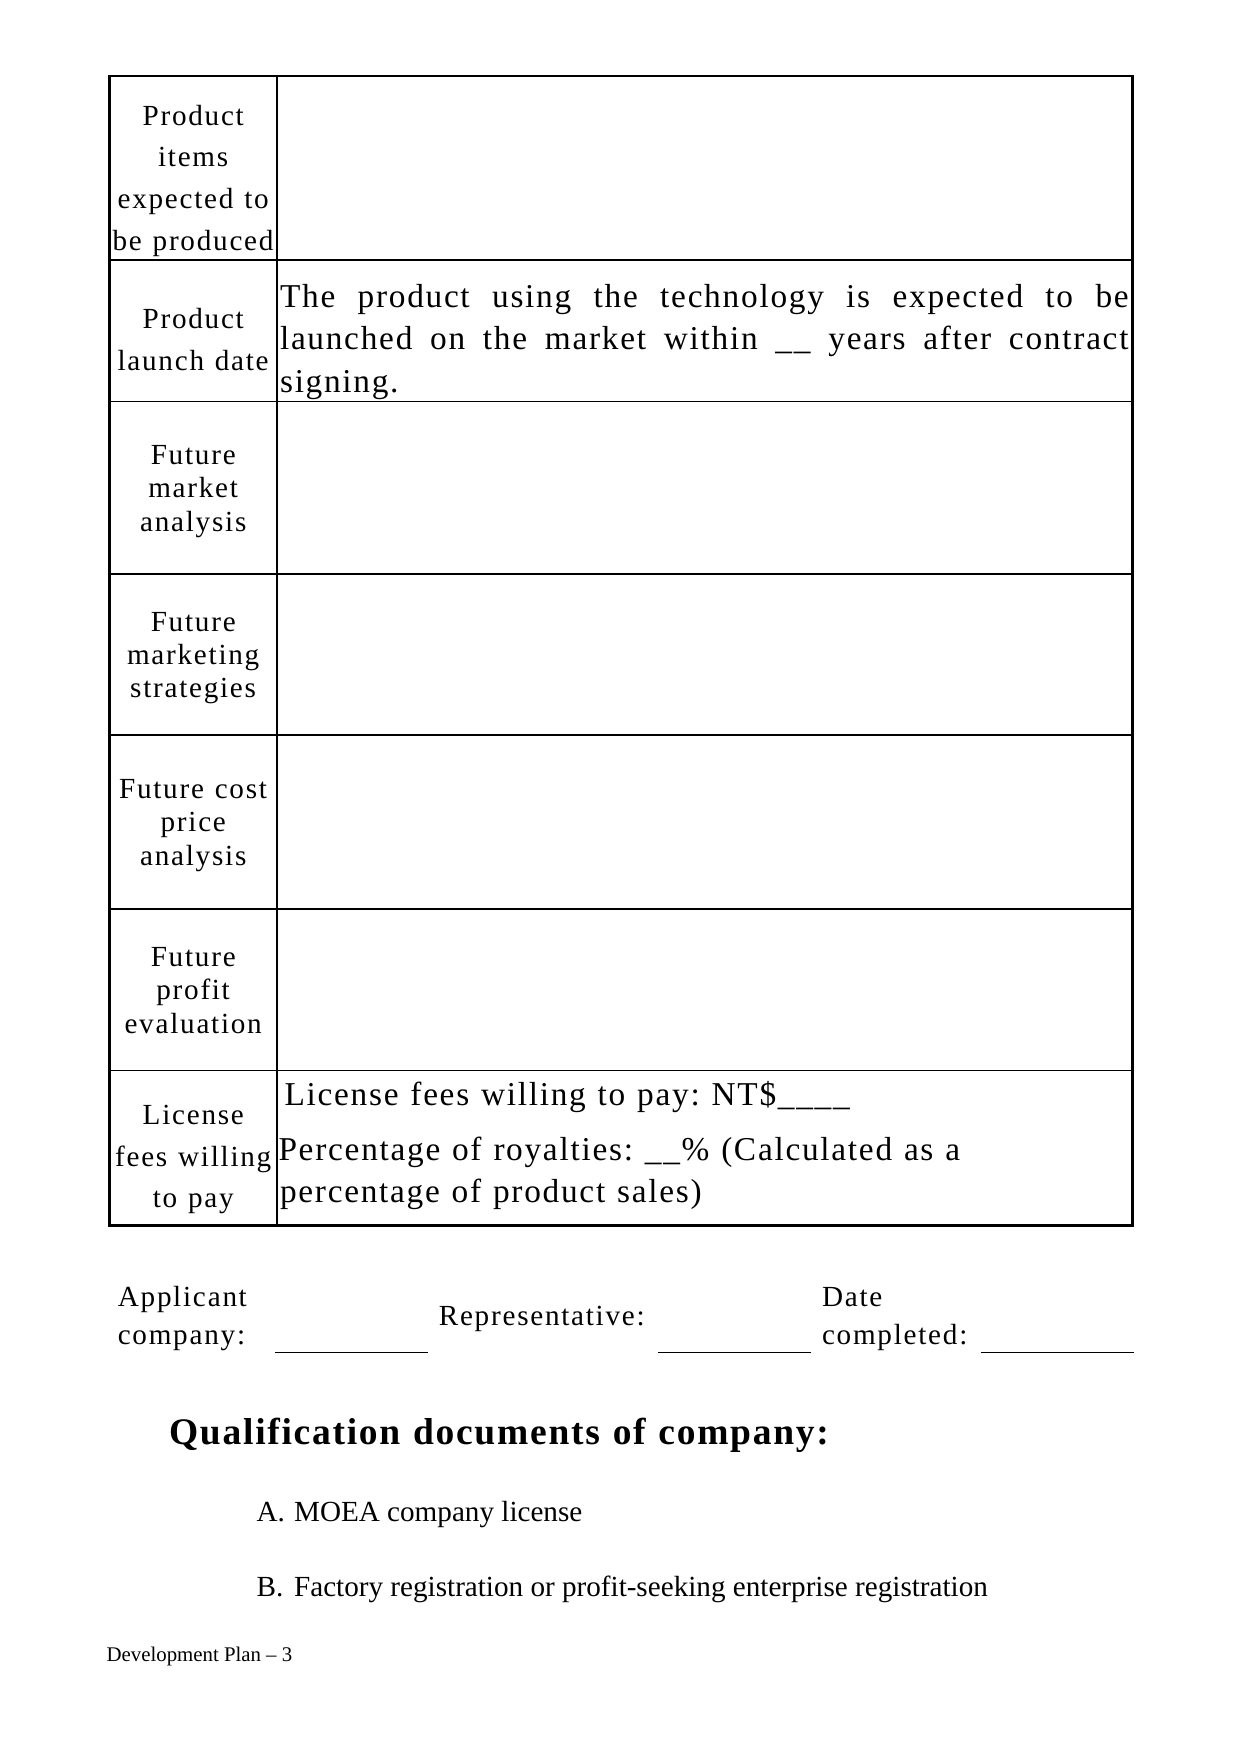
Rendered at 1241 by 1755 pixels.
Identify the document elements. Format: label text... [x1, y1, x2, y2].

list Factory registration or profit-seeking enterprise registration [256, 1565, 1134, 1603]
list MOEA company license [256, 1490, 1134, 1528]
table_cell Future cost price analysis [111, 736, 276, 908]
table_cell Future profit evaluation [111, 910, 276, 1070]
table_cell License fees willing to pay: NT$____ Percentage of royalties: __% (Calculated as a percentage of product sales) [278, 1071, 1131, 1224]
table_header Representative: [428, 1277, 658, 1352]
table_cell License fees willing to pay [111, 1071, 276, 1224]
table_cell Future marketing strategies [111, 575, 276, 734]
subtitle Qualification documents of company: [106, 1378, 1134, 1453]
table_cell Product items expected to be produced [111, 77, 276, 259]
table_cell [278, 77, 1131, 259]
table_cell Future market analysis [111, 402, 276, 573]
table_cell [278, 575, 1131, 734]
table_cell [278, 402, 1131, 573]
table_cell [278, 736, 1131, 908]
table_cell [278, 910, 1131, 1070]
table_header Applicant company: [106, 1277, 275, 1352]
table_header [275, 1277, 427, 1352]
table_cell Product launch date [111, 261, 276, 401]
table_header [981, 1277, 1134, 1352]
table_cell The product using the technology is expected to be launched on the market within __ years after contract signing. [278, 261, 1131, 401]
table_header [658, 1277, 811, 1352]
table_header Date completed: [811, 1277, 981, 1352]
